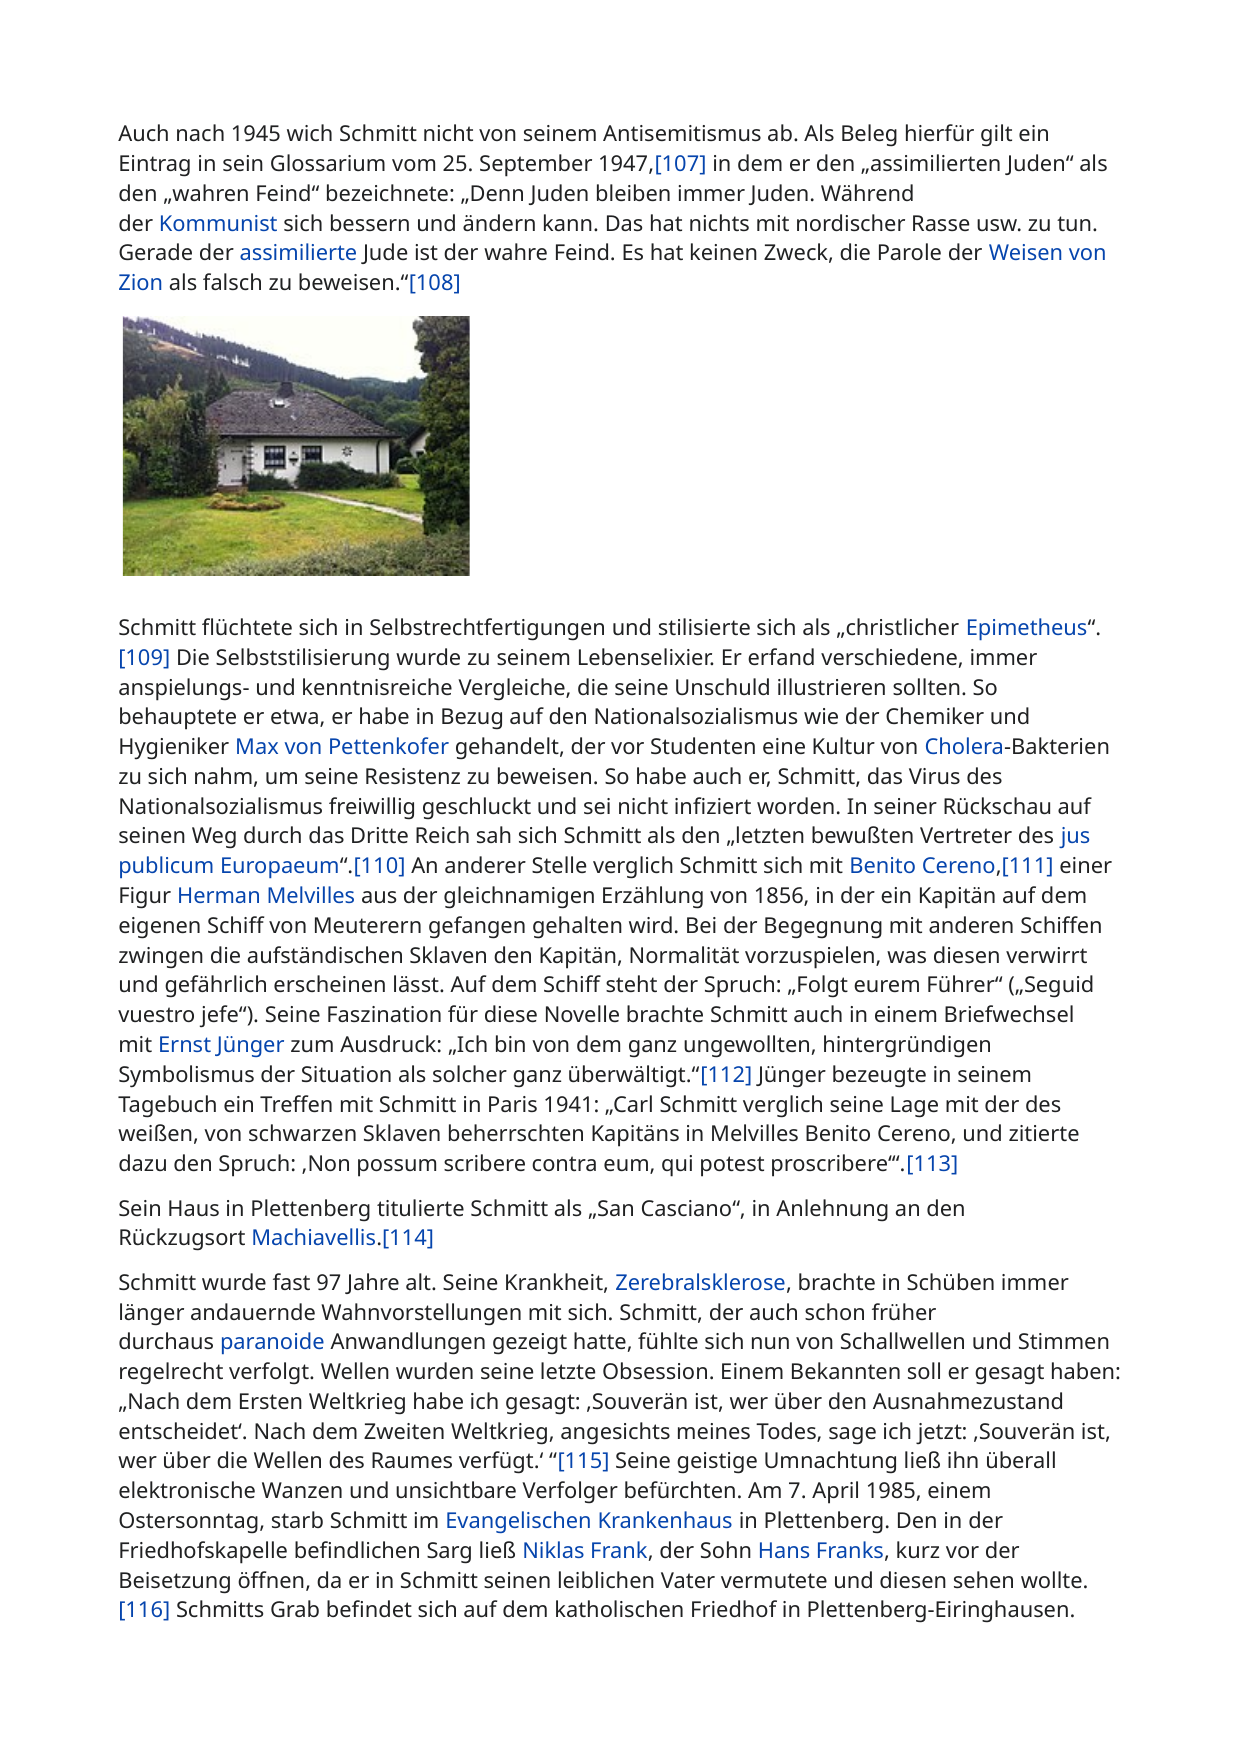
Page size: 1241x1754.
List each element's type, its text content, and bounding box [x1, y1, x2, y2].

text Schmitt wurde fast 97 Jahre alt. Seine Krankheit, Zerebralsklerose, brachte in Schüben immer länger andauernde Wahnvorstellungen mit sich. Schmitt, der auch schon früher durchaus paranoide Anwandlungen gezeigt hatte, fühlte sich nun von Schallwellen und Stimmen regelrecht verfolgt. Wellen wurden seine letzte Obsession. Einem Bekannten soll er gesagt haben: „Nach dem Ersten Weltkrieg habe ich gesagt: ‚Souverän ist, wer über den Ausnahmezustand entscheidet‘. Nach dem Zweiten Weltkrieg, angesichts meines Todes, sage ich jetzt: ‚Souverän ist, wer über die Wellen des Raumes verfügt.‘ “[115] Seine geistige Umnachtung ließ ihn überall elektronische Wanzen und unsichtbare Verfolger befürchten. Am 7. April 1985, einem Ostersonntag, starb Schmitt im Evangelischen Krankenhaus in Plettenberg. Den in der Friedhofskapelle befindlichen Sarg ließ Niklas Frank, der Sohn Hans Franks, kurz vor der Beisetzung öffnen, da er in Schmitt seinen leiblichen Vater vermutete und diesen sehen wollte.[116] Schmitts Grab befindet sich auf dem katholischen Friedhof in Plettenberg-Eiringhausen. [118, 1267, 1122, 1624]
picture [122, 316, 470, 576]
text Schmitt flüchtete sich in Selbstrechtfertigungen und stilisierte sich als „christlicher Epimetheus“.[109] Die Selbststilisierung wurde zu seinem Lebenselixier. Er erfand verschiedene, immer anspielungs- und kenntnisreiche Vergleiche, die seine Unschuld illustrieren sollten. So behauptete er etwa, er habe in Bezug auf den Nationalsozialismus wie der Chemiker und Hygieniker Max von Pettenkofer gehandelt, der vor Studenten eine Kultur von Cholera-Bakterien zu sich nahm, um seine Resistenz zu beweisen. So habe auch er, Schmitt, das Virus des Nationalsozialismus freiwillig geschluckt und sei nicht infiziert worden. In seiner Rückschau auf seinen Weg durch das Dritte Reich sah sich Schmitt als den „letzten bewußten Vertreter des jus publicum Europaeum“.[110] An anderer Stelle verglich Schmitt sich mit Benito Cereno,[111] einer Figur Herman Melvilles aus der gleichnamigen Erzählung von 1856, in der ein Kapitän auf dem eigenen Schiff von Meuterern gefangen gehalten wird. Bei der Begegnung mit anderen Schiffen zwingen die aufständischen Sklaven den Kapitän, Normalität vorzuspielen, was diesen verwirrt und gefährlich erscheinen lässt. Auf dem Schiff steht der Spruch: „Folgt eurem Führer“ („Seguid vuestro jefe“). Seine Faszination für diese Novelle brachte Schmitt auch in einem Briefwechsel mit Ernst Jünger zum Ausdruck: „Ich bin von dem ganz ungewollten, hintergründigen Symbolismus der Situation als solcher ganz überwältigt.“[112] Jünger bezeugte in seinem Tagebuch ein Treffen mit Schmitt in Paris 1941: „Carl Schmitt verglich seine Lage mit der des weißen, von schwarzen Sklaven beherrschten Kapitäns in Melvilles Benito Cereno, und zitierte dazu den Spruch: ‚Non possum scribere contra eum, qui potest proscribere‘“.[113] [118, 612, 1122, 1178]
text Sein Haus in Plettenberg titulierte Schmitt als „San Casciano“, in Anlehnung an den Rückzugsort Machiavellis.[114] [118, 1193, 1122, 1252]
text Auch nach 1945 wich Schmitt nicht von seinem Antisemitismus ab. Als Beleg hierfür gilt ein Eintrag in sein Glossarium vom 25. September 1947,[107] in dem er den „assimilierten Juden“ als den „wahren Feind“ bezeichnete: „Denn Juden bleiben immer Juden. Während der Kommunist sich bessern und ändern kann. Das hat nichts mit nordischer Rasse usw. zu tun. Gerade der assimilierte Jude ist der wahre Feind. Es hat keinen Zweck, die Parole der Weisen von Zion als falsch zu beweisen.“[108] [118, 118, 1122, 297]
